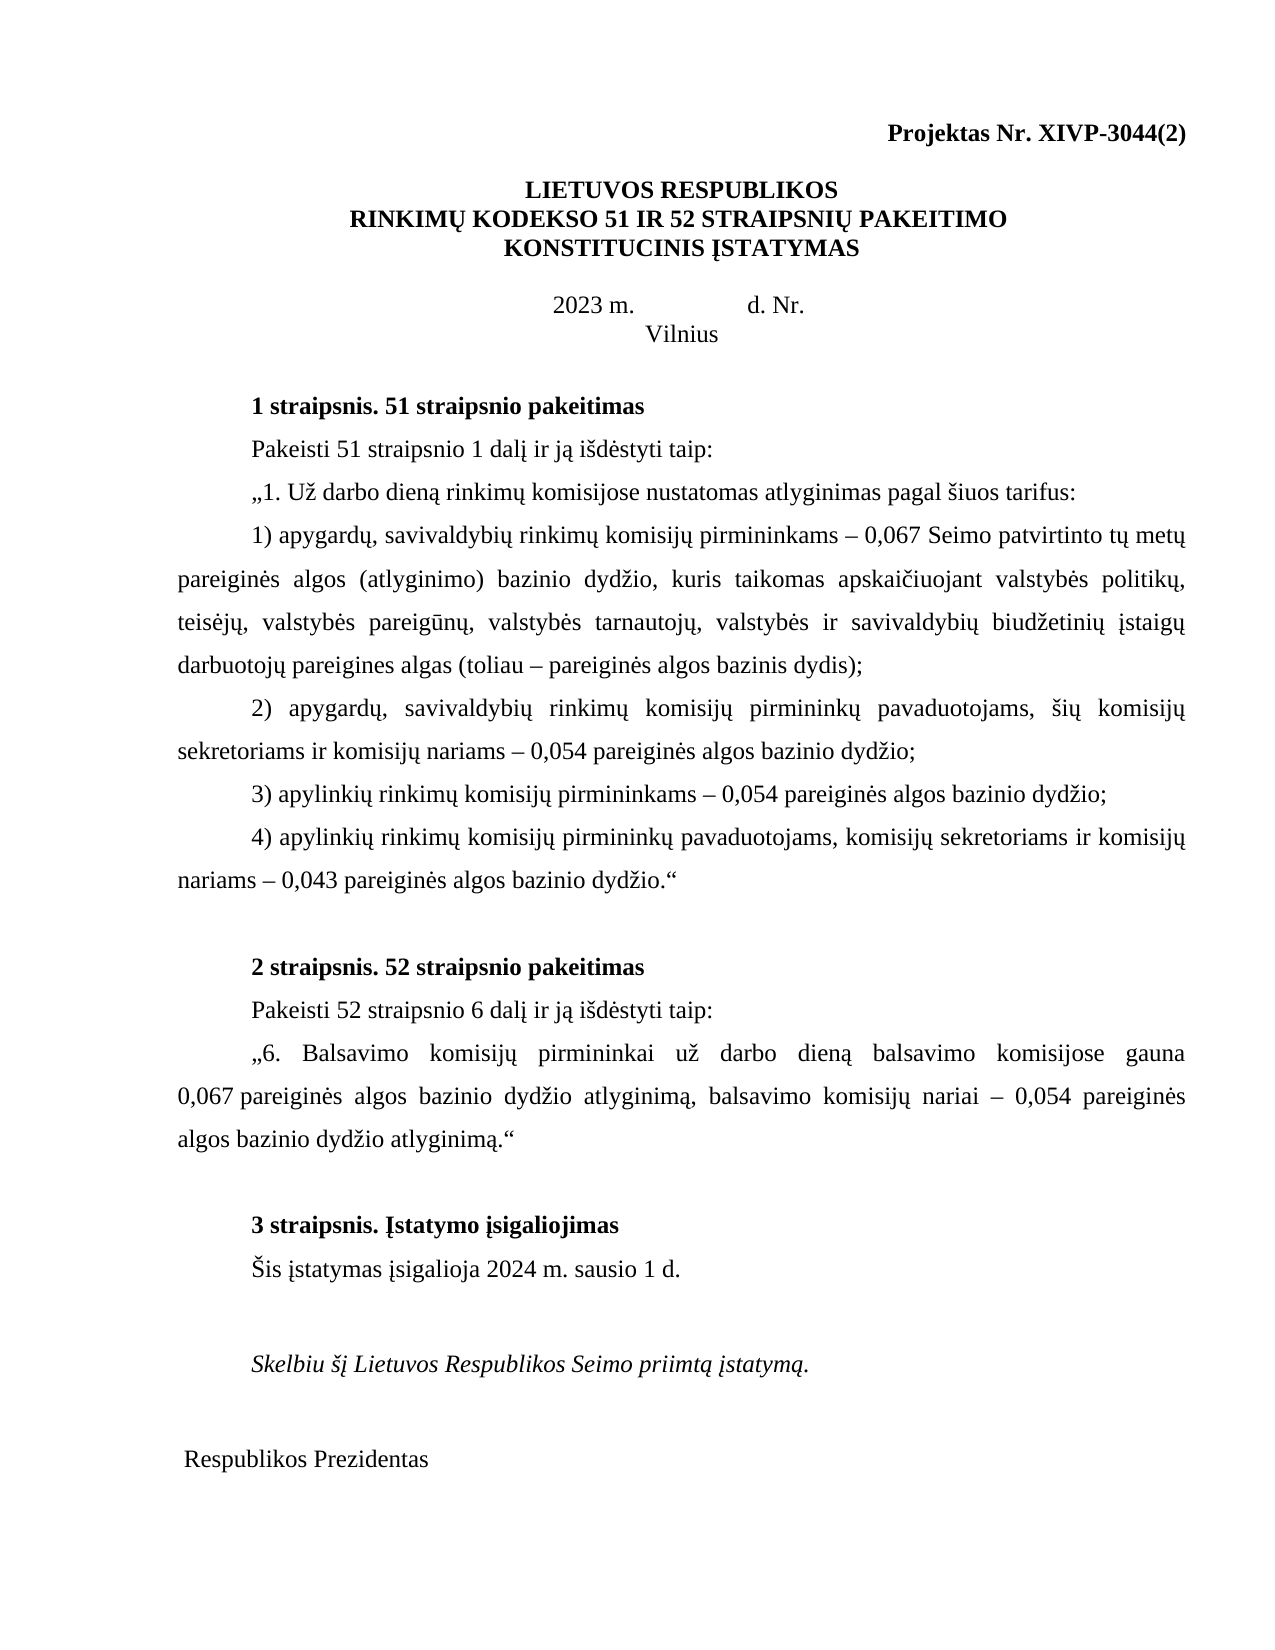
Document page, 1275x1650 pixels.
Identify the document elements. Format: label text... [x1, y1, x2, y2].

text 3 straipsnis. Įstatymo įsigaliojimas [177, 1211, 1186, 1239]
text „1. Už darbo dieną rinkimų komisijose nustatomas atlyginimas pagal šiuos tarifus: [177, 477, 1186, 506]
text Vilnius [177, 319, 1186, 348]
text LIETUVOS RESPUBLIKOS [177, 176, 1186, 204]
text Pakeisti 52 straipsnio 6 dalį ir ją išdėstyti taip: [177, 995, 1186, 1024]
text „6. Balsavimo komisijų pirmininkai už darbo dieną balsavimo komisijose gauna 0,067 pareiginės algos bazinio dydžio atlyginimą, balsavimo komisijų nariai – 0,054 pareiginės algos bazinio dydžio atlyginimą.“ [177, 1038, 1186, 1153]
text RINKIMŲ KODEKSO 51 IR 52 STRAIPSNIŲ PAKEITIMO [177, 204, 1186, 233]
text Projektas Nr. XIVP-3044(2) [177, 118, 1186, 147]
text KONSTITUCINIS ĮSTATYMAS [177, 233, 1186, 262]
text 4) apylinkių rinkimų komisijų pirmininkų pavaduotojams, komisijų sekretoriams ir komisijų nariams – 0,043 pareiginės algos bazinio dydžio.“ [177, 822, 1186, 894]
text Pakeisti 51 straipsnio 1 dalį ir ją išdėstyti taip: [177, 434, 1186, 463]
text Šis įstatymas įsigalioja 2024 m. sausio 1 d. [177, 1254, 1186, 1282]
text 1) apygardų, savivaldybių rinkimų komisijų pirmininkams – 0,067 Seimo patvirtinto tų metų pareiginės algos (atlyginimo) bazinio dydžio, kuris taikomas apskaičiuojant valstybės politikų, teisėjų, valstybės pareigūnų, valstybės tarnautojų, valstybės ir savivaldybių biudžetinių įstaigų darbuotojų pareigines algas (toliau – pareiginės algos bazinis dydis); [177, 521, 1186, 679]
text Respublikos Prezidentas [177, 1444, 1186, 1472]
text 2) apygardų, savivaldybių rinkimų komisijų pirmininkų pavaduotojams, šių komisijų sekretoriams ir komisijų nariams – 0,054 pareiginės algos bazinio dydžio; [177, 693, 1186, 765]
text 1 straipsnis. 51 straipsnio pakeitimas [177, 391, 1186, 420]
text 2023 m. d. Nr. [177, 291, 1186, 319]
text 2 straipsnis. 52 straipsnio pakeitimas [177, 952, 1186, 981]
text Skelbiu šį Lietuvos Respublikos Seimo priimtą įstatymą. [177, 1340, 1186, 1377]
text 3) apylinkių rinkimų komisijų pirmininkams – 0,054 pareiginės algos bazinio dydžio; [177, 779, 1186, 808]
